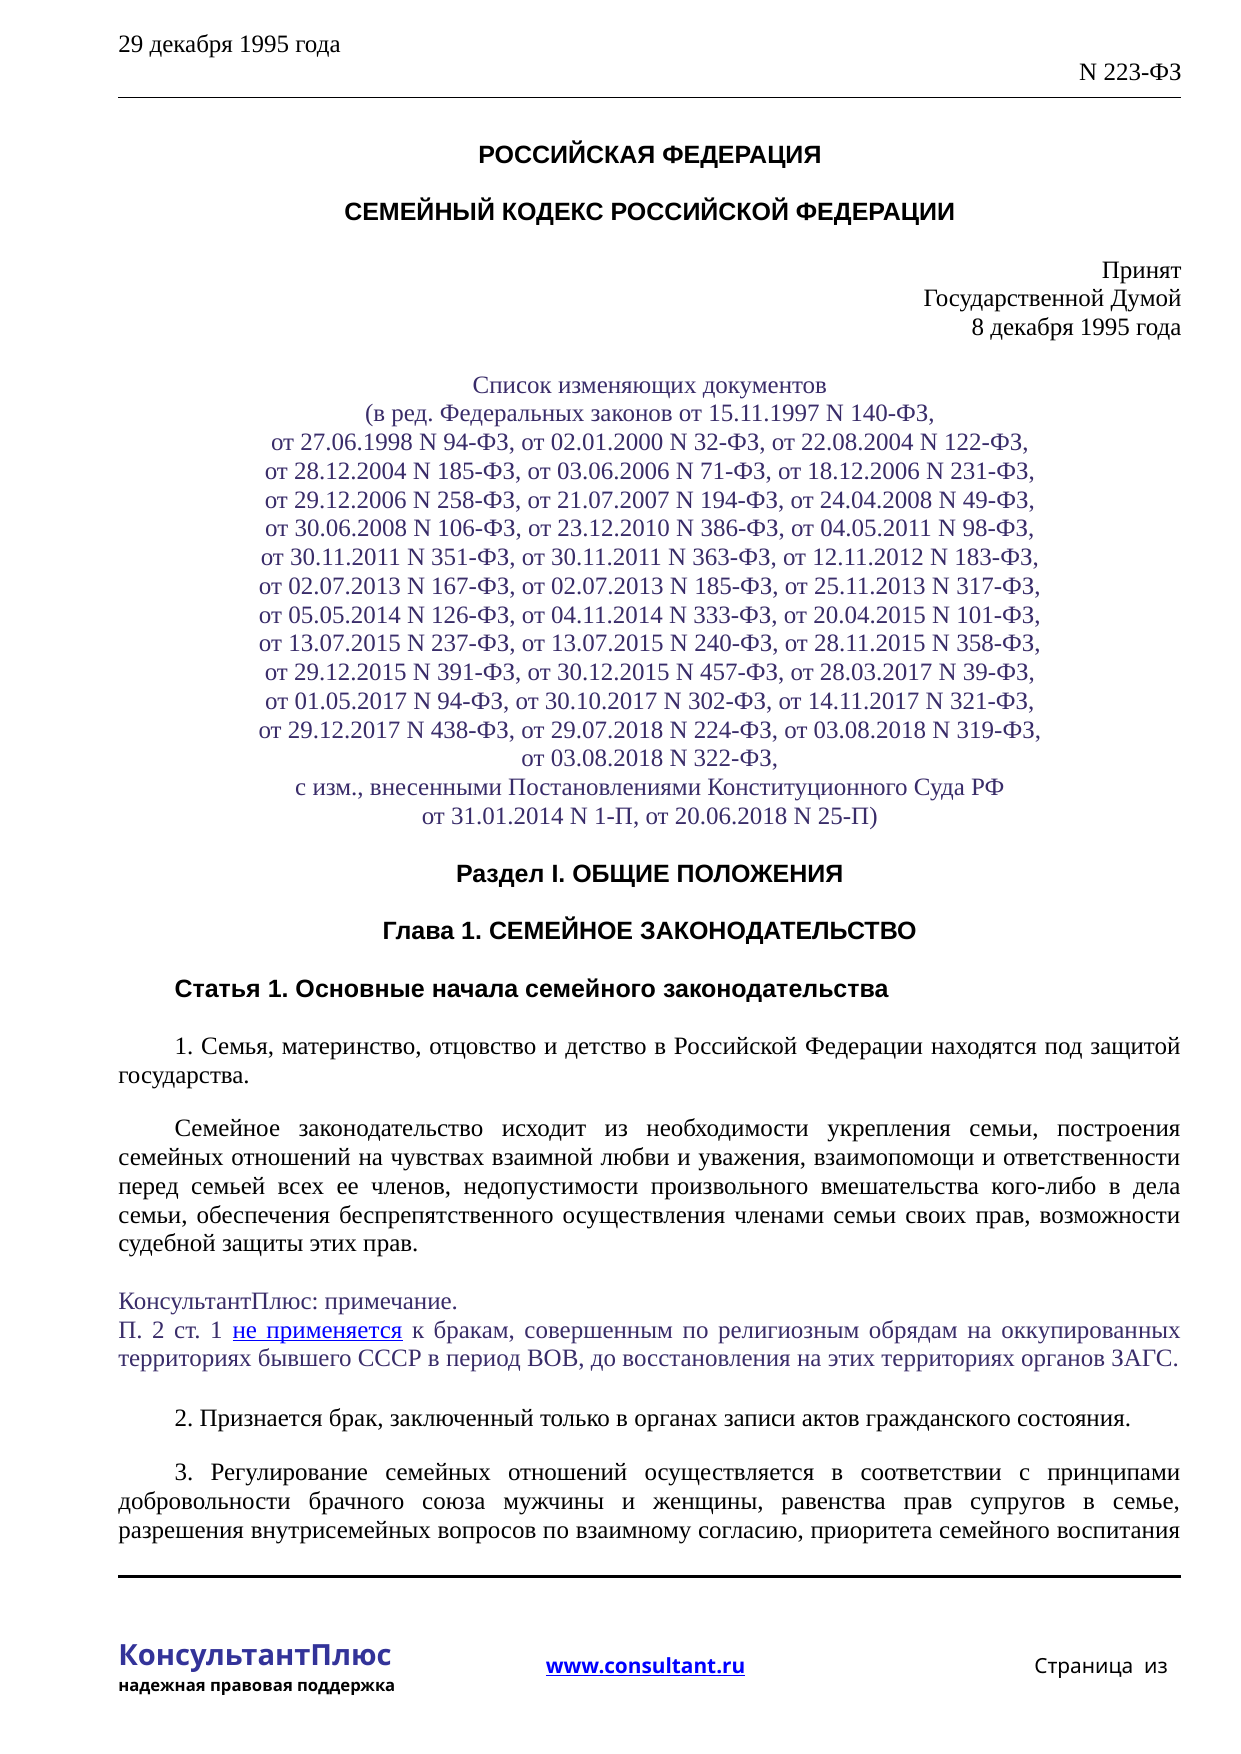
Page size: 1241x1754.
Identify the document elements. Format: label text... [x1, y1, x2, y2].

text от 03.08.2018 N 322-ФЗ, [118, 743, 1181, 772]
text от 28.12.2004 N 185-ФЗ, от 03.06.2006 N 71-ФЗ, от 18.12.2006 N 231-ФЗ, [118, 456, 1181, 485]
text от 02.07.2013 N 167-ФЗ, от 02.07.2013 N 185-ФЗ, от 25.11.2013 N 317-ФЗ, [118, 571, 1181, 600]
title Статья 1. Основные начала семейного законодательства [118, 973, 1181, 1002]
title Раздел I. ОБЩИЕ ПОЛОЖЕНИЯ [118, 858, 1181, 887]
text от 30.06.2008 N 106-ФЗ, от 23.12.2010 N 386-ФЗ, от 04.05.2011 N 98-ФЗ, [118, 513, 1181, 542]
title СЕМЕЙНЫЙ КОДЕКС РОССИЙСКОЙ ФЕДЕРАЦИИ [118, 197, 1181, 226]
text от 29.12.2015 N 391-ФЗ, от 30.12.2015 N 457-ФЗ, от 28.03.2017 N 39-ФЗ, [118, 657, 1181, 686]
text Принят [118, 255, 1181, 283]
text N 223-ФЗ [118, 57, 1181, 86]
text 8 декабря 1995 года [118, 312, 1181, 341]
text Семейное законодательство исходит из необходимости укрепления семьи, построения семейных отношений на чувствах взаимной любви и уважения, взаимопомощи и ответственности перед семьей всех ее членов, недопустимости произвольного вмешательства кого-либо в дела семьи, обеспечения беспрепятственного осуществления членами семьи своих прав, возможности судебной защиты этих прав. [118, 1113, 1181, 1257]
text 29 декабря 1995 года [118, 29, 1181, 57]
text Государственной Думой [118, 283, 1181, 312]
title Глава 1. СЕМЕЙНОЕ ЗАКОНОДАТЕЛЬСТВО [118, 916, 1181, 945]
text от 30.11.2011 N 351-ФЗ, от 30.11.2011 N 363-ФЗ, от 12.11.2012 N 183-ФЗ, [118, 542, 1181, 571]
text 3. Регулирование семейных отношений осуществляется в соответствии с принципами добровольности брачного союза мужчины и женщины, равенства прав супругов в семье, разрешения внутрисемейных вопросов по взаимному согласию, приоритета семейного воспитания [118, 1457, 1181, 1543]
text от 27.06.1998 N 94-ФЗ, от 02.01.2000 N 32-ФЗ, от 22.08.2004 N 122-ФЗ, [118, 427, 1181, 456]
text от 13.07.2015 N 237-ФЗ, от 13.07.2015 N 240-ФЗ, от 28.11.2015 N 358-ФЗ, [118, 628, 1181, 657]
text от 05.05.2014 N 126-ФЗ, от 04.11.2014 N 333-ФЗ, от 20.04.2015 N 101-ФЗ, [118, 600, 1181, 628]
text от 01.05.2017 N 94-ФЗ, от 30.10.2017 N 302-ФЗ, от 14.11.2017 N 321-ФЗ, [118, 686, 1181, 715]
text от 31.01.2014 N 1-П, от 20.06.2018 N 25-П) [118, 801, 1181, 830]
text 1. Семья, материнство, отцовство и детство в Российской Федерации находятся под защитой государства. [118, 1031, 1181, 1088]
text 2. Признается брак, заключенный только в органах записи актов гражданского состояния. [118, 1403, 1181, 1432]
text (в ред. Федеральных законов от 15.11.1997 N 140-ФЗ, [118, 398, 1181, 427]
text П. 2 ст. 1 не применяется к бракам, совершенным по религиозным обрядам на оккупированных территориях бывшего СССР в период ВОВ, до восстановления на этих территориях органов ЗАГС. [118, 1315, 1181, 1372]
text Список изменяющих документов [118, 370, 1181, 398]
text с изм., внесенными Постановлениями Конституционного Суда РФ [118, 772, 1181, 801]
text КонсультантПлюс: примечание. [118, 1286, 1181, 1315]
text от 29.12.2017 N 438-ФЗ, от 29.07.2018 N 224-ФЗ, от 03.08.2018 N 319-ФЗ, [118, 715, 1181, 743]
text от 29.12.2006 N 258-ФЗ, от 21.07.2007 N 194-ФЗ, от 24.04.2008 N 49-ФЗ, [118, 485, 1181, 513]
title РОССИЙСКАЯ ФЕДЕРАЦИЯ [118, 140, 1181, 168]
